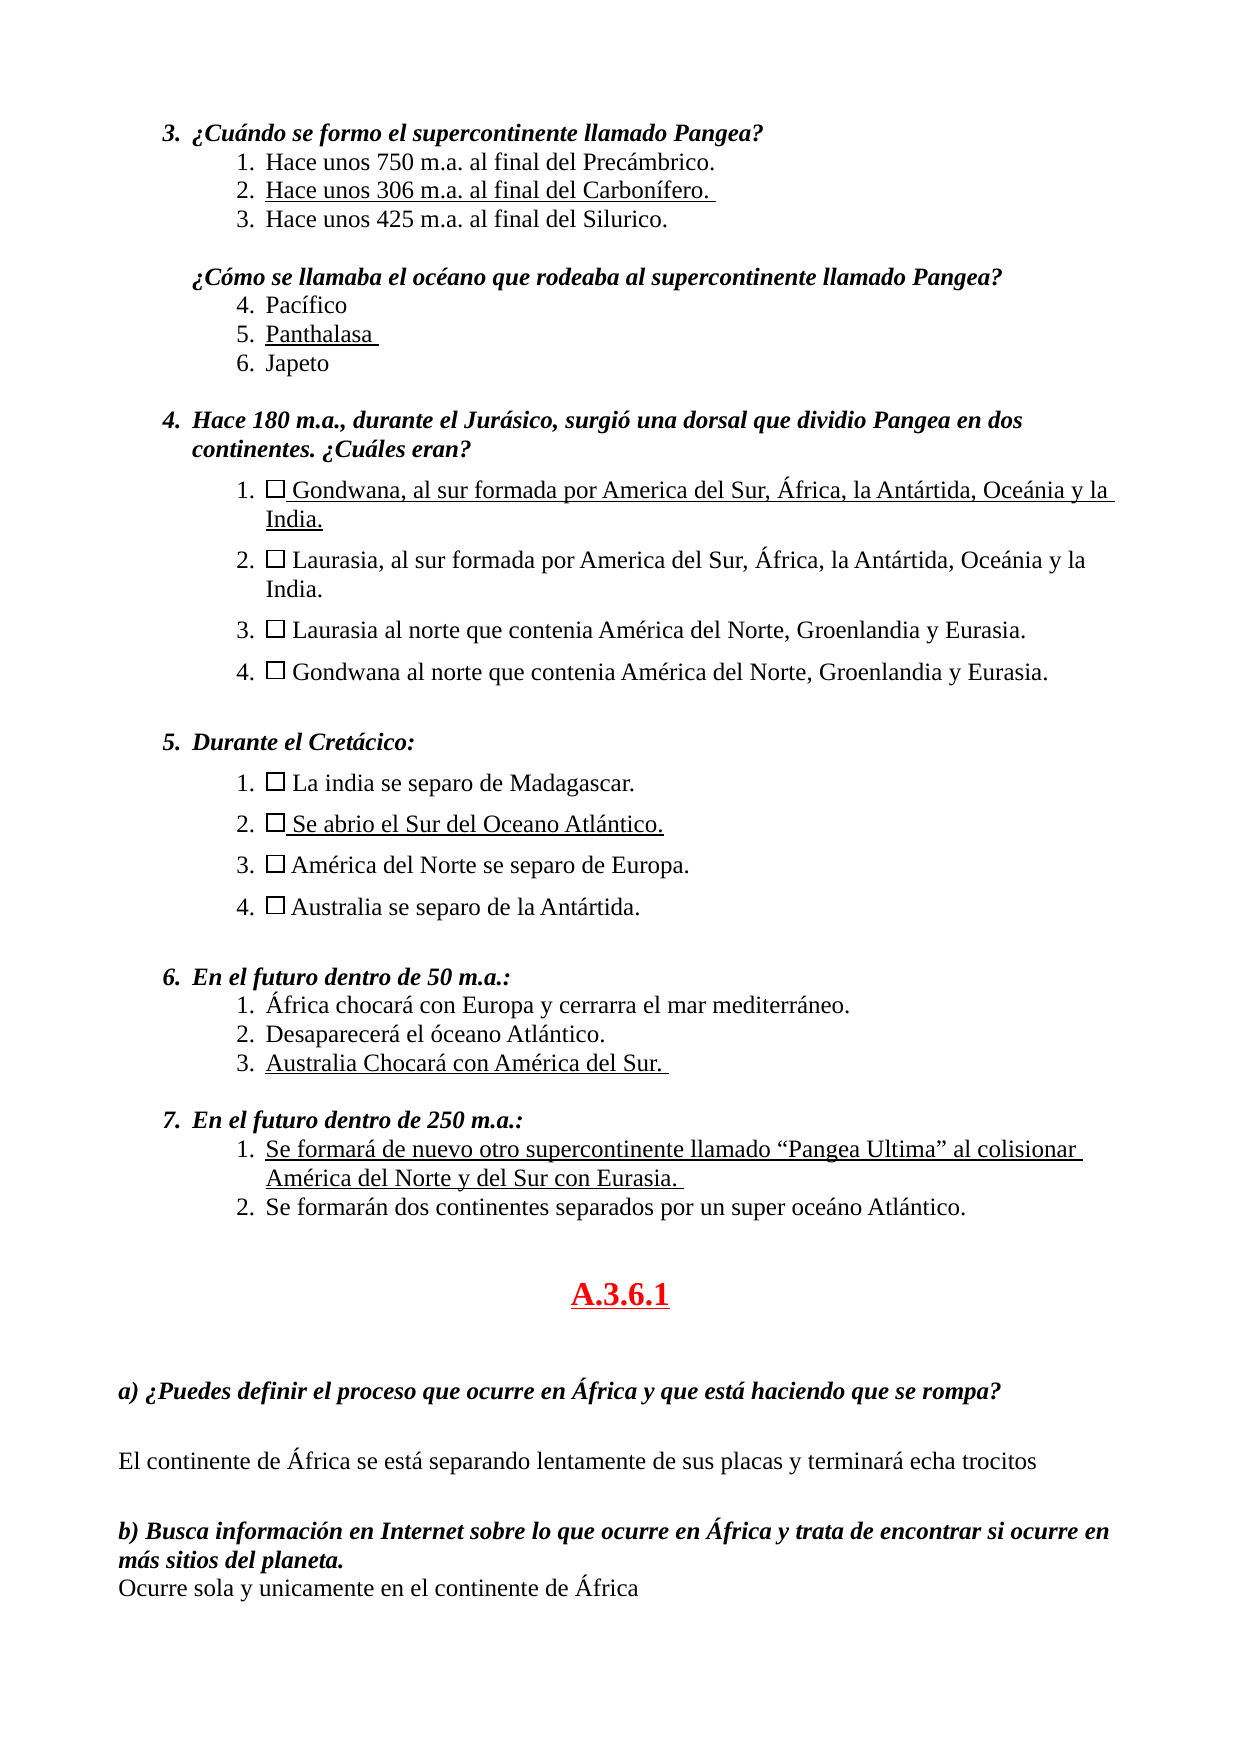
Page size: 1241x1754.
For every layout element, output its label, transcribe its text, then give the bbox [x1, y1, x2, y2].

text El continente de África se está separando lentamente de sus placas y terminará echa trocitos [118, 1446, 1122, 1475]
list Hace 180 m.a., durante el Jurásico, surgió una dorsal que dividio Pangea en dos continentes. ¿Cuáles eran? [162, 406, 1122, 463]
list Desaparecerá el óceano Atlántico. [236, 1019, 1122, 1048]
list África chocará con Europa y cerrarra el mar mediterráneo. [236, 991, 1122, 1019]
list Hace unos 750 m.a. al final del Precámbrico. [236, 147, 1122, 176]
list ¿Cómo se llamaba el océano que rodeaba al supercontinente llamado Pangea? [162, 262, 1122, 291]
list América del Norte se separo de Europa. [236, 851, 1122, 879]
list Durante el Cretácico: [162, 727, 1122, 756]
list La india se separo de Madagascar. [236, 768, 1122, 797]
list Gondwana, al sur formada por America del Sur, África, la Antártida, Oceánia y la India. [236, 476, 1122, 533]
list Japeto [236, 348, 1122, 377]
text a) ¿Puedes definir el proceso que ocurre en África y que está haciendo que se rompa? [118, 1376, 1122, 1433]
list En el futuro dentro de 50 m.a.: [162, 962, 1122, 991]
list Australia se separo de la Antártida. [236, 892, 1122, 921]
list Pacífico [236, 291, 1122, 319]
list Laurasia, al sur formada por America del Sur, África, la Antártida, Oceánia y la India. [236, 546, 1122, 603]
list Se abrio el Sur del Oceano Atlántico. [236, 809, 1122, 838]
list ¿Cuándo se formo el supercontinente llamado Pangea? [162, 118, 1122, 147]
list Australia Chocará con América del Sur. [236, 1048, 1122, 1077]
list Gondwana al norte que contenia América del Norte, Groenlandia y Eurasia. [236, 657, 1122, 686]
text b) Busca información en Internet sobre lo que ocurre en África y trata de encontrar si ocurre en más sitios del planeta. Ocurre sola y unicamente en el continente de África [118, 1487, 1122, 1602]
list Hace unos 306 m.a. al final del Carbonífero. [236, 176, 1122, 204]
list Se formarán dos continentes separados por un super oceáno Atlántico. [236, 1192, 1122, 1221]
list Panthalasa [236, 319, 1122, 348]
text A.3.6.1 [118, 1274, 1122, 1313]
list Hace unos 425 m.a. al final del Silurico. [236, 204, 1122, 233]
list Laurasia al norte que contenia América del Norte, Groenlandia y Eurasia. [236, 616, 1122, 644]
list En el futuro dentro de 250 m.a.: [162, 1106, 1122, 1134]
list Se formará de nuevo otro supercontinente llamado “Pangea Ultima” al colisionar América del Norte y del Sur con Eurasia. [236, 1134, 1122, 1192]
